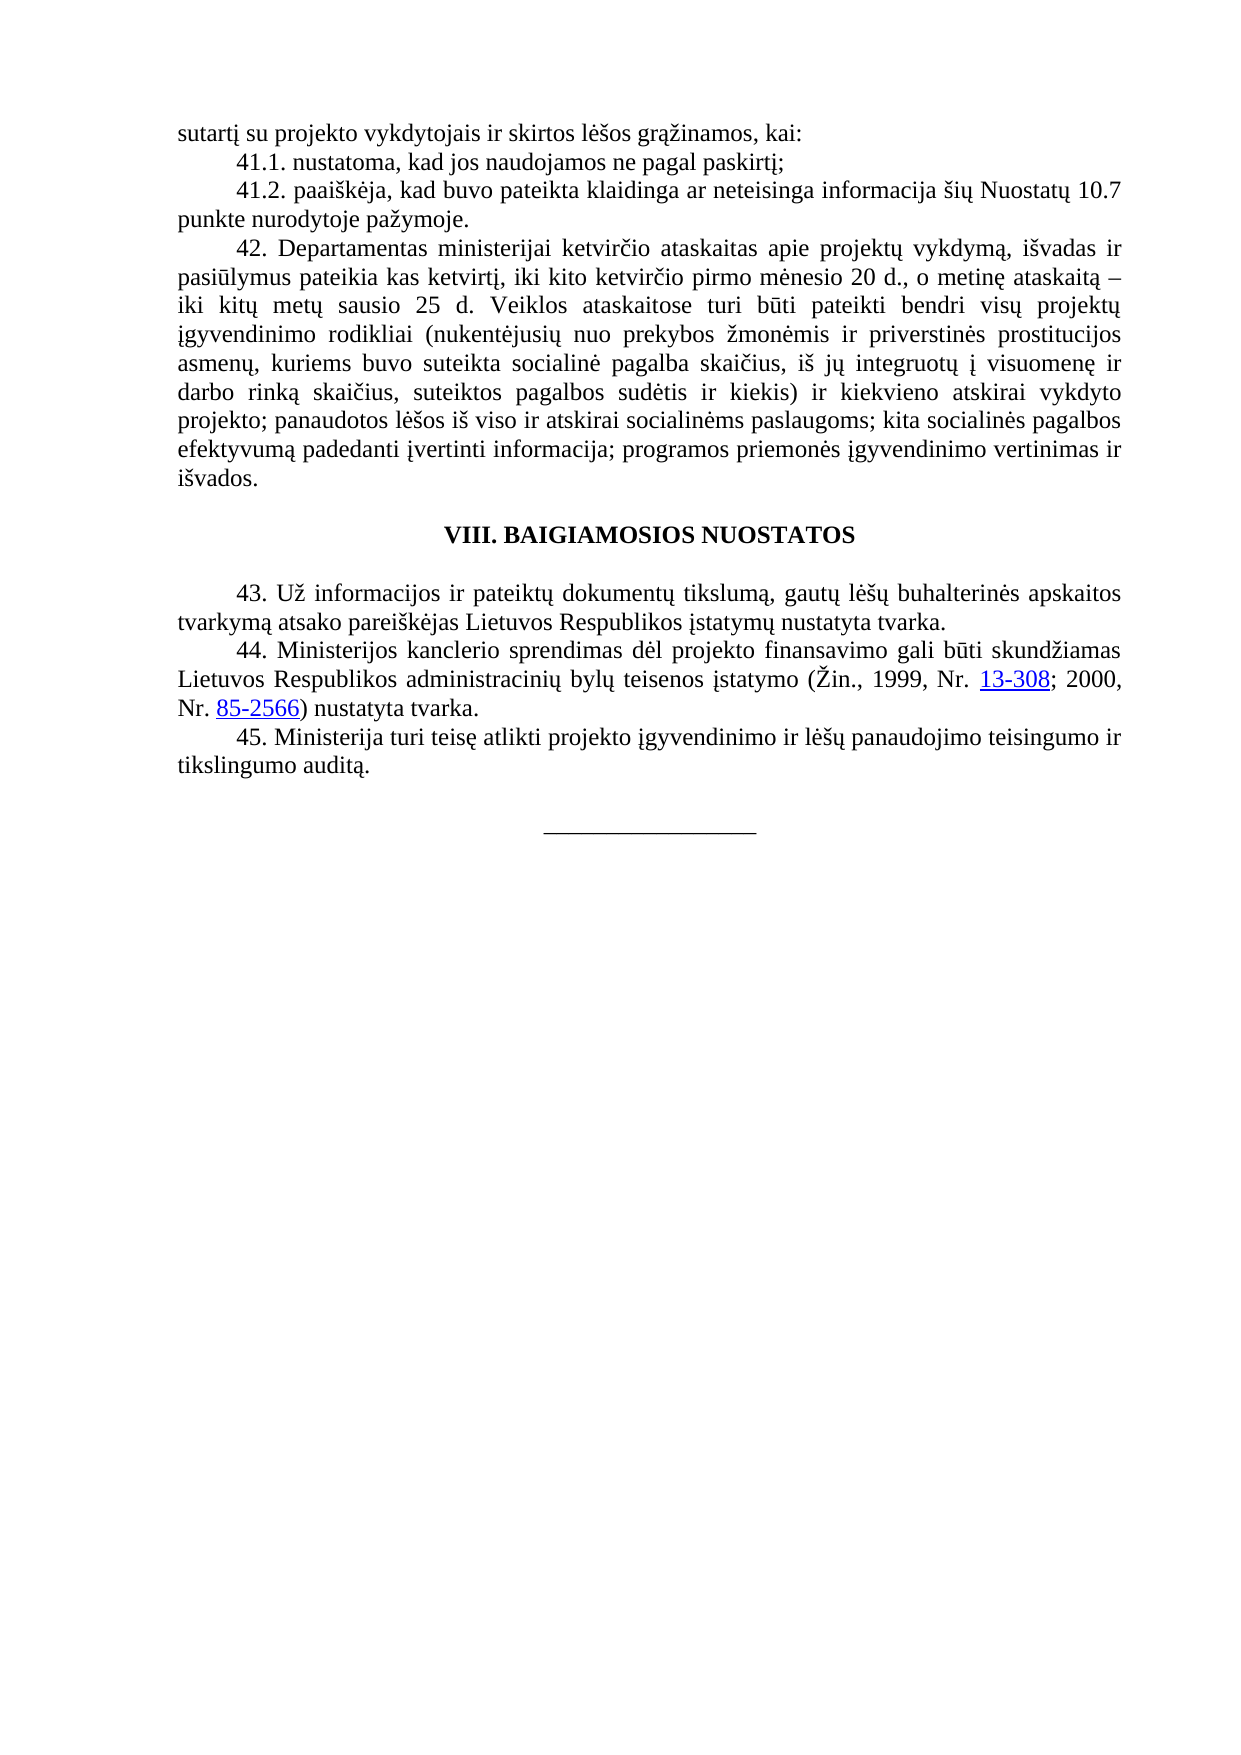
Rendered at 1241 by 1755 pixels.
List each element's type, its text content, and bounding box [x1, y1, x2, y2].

text _________________ [177, 808, 1122, 837]
text 42. Departamentas ministerijai ketvirčio ataskaitas apie projektų vykdymą, išvadas ir pasiūlymus pateikia kas ketvirtį, iki kito ketvirčio pirmo mėnesio 20 d., o metinę ataskaitą – iki kitų metų sausio 25 d. Veiklos ataskaitose turi būti pateikti bendri visų projektų įgyvendinimo rodikliai (nukentėjusių nuo prekybos žmonėmis ir priverstinės prostitucijos asmenų, kuriems buvo suteikta socialinė pagalba skaičius, iš jų integruotų į visuomenę ir darbo rinką skaičius, suteiktos pagalbos sudėtis ir kiekis) ir kiekvieno atskirai vykdyto projekto; panaudotos lėšos iš viso ir atskirai socialinėms paslaugoms; kita socialinės pagalbos efektyvumą padedanti įvertinti informacija; programos priemonės įgyvendinimo vertinimas ir išvados. [177, 233, 1122, 492]
text 41.2. paaiškėja, kad buvo pateikta klaidinga ar neteisinga informacija šių Nuostatų 10.7 punkte nurodytoje pažymoje. [177, 176, 1122, 233]
text 44. Ministerijos kanclerio sprendimas dėl projekto finansavimo gali būti skundžiamas Lietuvos Respublikos administracinių bylų teisenos įstatymo (Žin., 1999, Nr. 13-308; 2000, Nr. 85-2566) nustatyta tvarka. [177, 636, 1122, 722]
text sutartį su projekto vykdytojais ir skirtos lėšos grąžinamos, kai: [177, 118, 1122, 147]
text 45. Ministerija turi teisę atlikti projekto įgyvendinimo ir lėšų panaudojimo teisingumo ir tikslingumo auditą. [177, 722, 1122, 779]
text 43. Už informacijos ir pateiktų dokumentų tikslumą, gautų lėšų buhalterinės apskaitos tvarkymą atsako pareiškėjas Lietuvos Respublikos įstatymų nustatyta tvarka. [177, 578, 1122, 636]
text VIII. BAIGIAMOSIOS NUOSTATOS [177, 521, 1122, 549]
text 41.1. nustatoma, kad jos naudojamos ne pagal paskirtį; [177, 147, 1122, 176]
